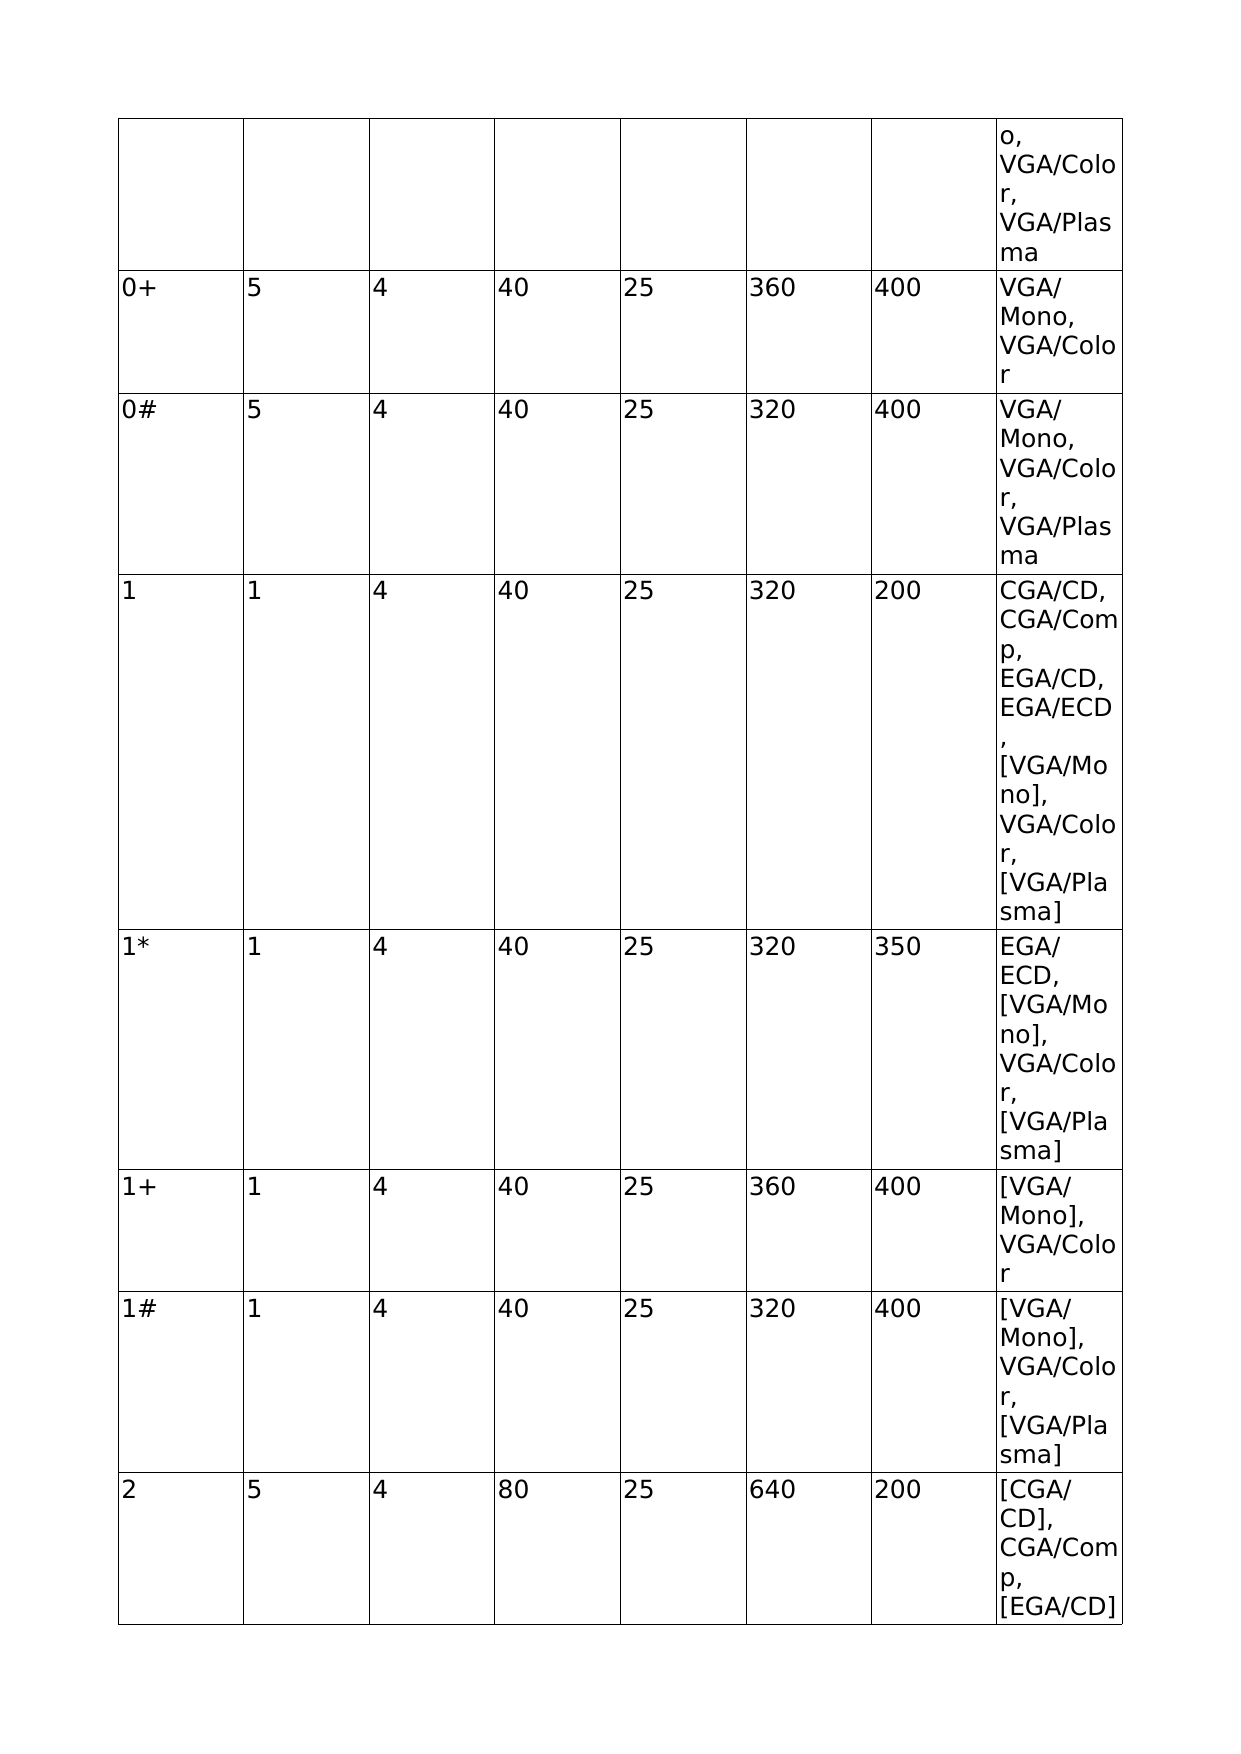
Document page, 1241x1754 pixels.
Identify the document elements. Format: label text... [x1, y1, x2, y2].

table_cell 320 [747, 394, 871, 573]
table_cell [VGA/Mono], VGA/Color [997, 1170, 1122, 1291]
table_cell [621, 119, 746, 270]
table_cell 4 [370, 271, 494, 392]
table_cell 25 [621, 394, 746, 573]
table_cell 25 [621, 575, 746, 929]
table_cell 5 [244, 1473, 369, 1624]
table_cell 25 [621, 271, 746, 392]
table_cell [119, 119, 243, 270]
table_cell 350 [872, 930, 996, 1169]
table_cell 40 [495, 394, 620, 573]
table_cell 400 [872, 271, 996, 392]
table_cell 40 [495, 1292, 620, 1472]
table_cell 200 [872, 1473, 996, 1624]
table_cell [VGA/Mono], VGA/Color, [VGA/Plasma] [997, 1292, 1122, 1472]
table_cell 200 [872, 575, 996, 929]
table_cell 4 [370, 394, 494, 573]
table_cell 25 [621, 1292, 746, 1472]
table_cell [495, 119, 620, 270]
table_cell 4 [370, 930, 494, 1169]
table_cell VGA/Mono, VGA/Color [997, 271, 1122, 392]
table_cell 0+ [119, 271, 243, 392]
table_cell 25 [621, 1473, 746, 1624]
table_cell 360 [747, 271, 871, 392]
table_cell CGA/CD, CGA/Comp, EGA/CD, EGA/ECD, [VGA/Mono], VGA/Color, [VGA/Plasma] [997, 575, 1122, 929]
table_cell o, VGA/Color, VGA/Plasma [997, 119, 1122, 270]
table_cell 640 [747, 1473, 871, 1624]
table_cell 400 [872, 1292, 996, 1472]
table_cell 400 [872, 1170, 996, 1291]
table_cell 25 [621, 930, 746, 1169]
table_cell 25 [621, 1170, 746, 1291]
table_cell 1# [119, 1292, 243, 1472]
table_cell 5 [244, 394, 369, 573]
table_cell 40 [495, 1170, 620, 1291]
table_cell 4 [370, 1170, 494, 1291]
table_cell 40 [495, 930, 620, 1169]
table_cell 320 [747, 575, 871, 929]
table_cell 2 [119, 1473, 243, 1624]
table_cell 1 [244, 1170, 369, 1291]
table_cell 1 [244, 1292, 369, 1472]
table_cell 360 [747, 1170, 871, 1291]
table_cell [370, 119, 494, 270]
table_cell 1+ [119, 1170, 243, 1291]
table_cell VGA/Mono, VGA/Color, VGA/Plasma [997, 394, 1122, 573]
table_cell 40 [495, 575, 620, 929]
table_cell 5 [244, 271, 369, 392]
table_cell 4 [370, 1292, 494, 1472]
table_cell 1 [244, 930, 369, 1169]
table_cell [872, 119, 996, 270]
table_cell [244, 119, 369, 270]
table_cell 320 [747, 1292, 871, 1472]
table_cell EGA/ECD, [VGA/Mono], VGA/Color, [VGA/Plasma] [997, 930, 1122, 1169]
table_cell 4 [370, 1473, 494, 1624]
table_cell 4 [370, 575, 494, 929]
table_cell 0# [119, 394, 243, 573]
table_cell [CGA/CD], CGA/Comp, [EGA/CD] [997, 1473, 1122, 1624]
table_cell 1 [244, 575, 369, 929]
table_cell 80 [495, 1473, 620, 1624]
table_cell 1 [119, 575, 243, 929]
table_cell 40 [495, 271, 620, 392]
table_cell 320 [747, 930, 871, 1169]
table_cell 400 [872, 394, 996, 573]
table_cell [747, 119, 871, 270]
table_cell 1* [119, 930, 243, 1169]
